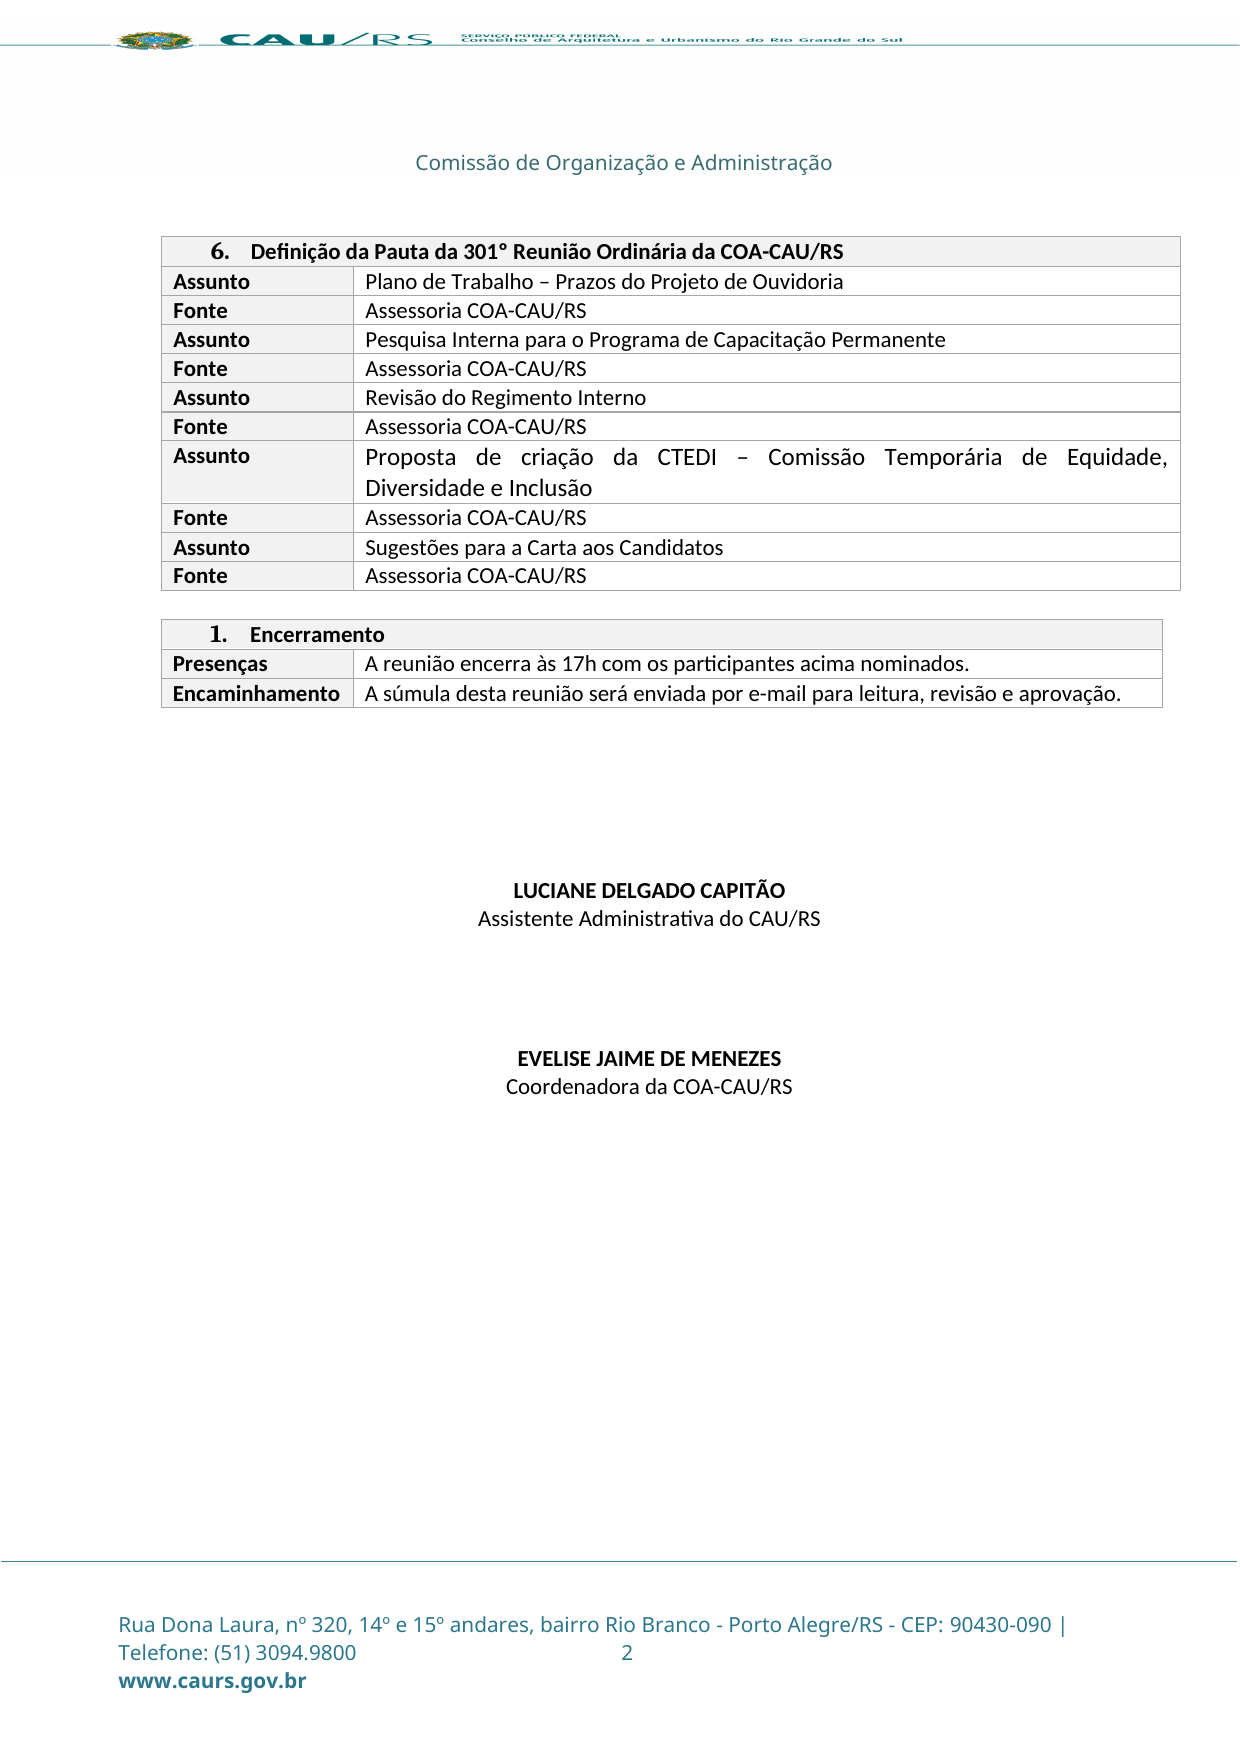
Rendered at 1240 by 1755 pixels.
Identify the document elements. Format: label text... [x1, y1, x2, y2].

table_cell Assunto [162, 325, 353, 353]
table_cell Plano de Trabalho – Prazos do Projeto de Ouvidoria [354, 267, 1180, 295]
table_cell Pesquisa Interna para o Programa de Capacitação Permanente [354, 325, 1180, 353]
table_cell Assunto [162, 441, 353, 502]
table_cell A súmula desta reunião será enviada por e-mail para leitura, revisão e aprovação. [354, 679, 1162, 707]
table_cell Fonte [162, 296, 353, 324]
table_cell Assessoria COA-CAU/RS [354, 413, 1180, 440]
table_cell Sugestões para a Carta aos Candidatos [354, 533, 1180, 561]
table_cell Proposta de criação da CTEDI – Comissão Temporária de Equidade, Diversidade e Inclusão [354, 441, 1180, 502]
text LUCIANE DELGADO CAPITÃO [177, 876, 1121, 904]
table_cell Assessoria COA-CAU/RS [354, 504, 1180, 532]
table_cell Presenças [162, 650, 353, 678]
table_header Encerramento [162, 620, 1162, 648]
table_cell Assunto [162, 383, 353, 411]
table_cell Assessoria COA-CAU/RS [354, 562, 1180, 590]
table_cell A reunião encerra às 17h com os participantes acima nominados. [354, 650, 1162, 678]
table_cell Fonte [162, 562, 353, 590]
table_cell Fonte [162, 504, 353, 532]
table_cell Definição da Pauta da 301º Reunião Ordinária da COA-CAU/RS [162, 237, 1180, 266]
table_cell Assessoria COA-CAU/RS [354, 354, 1180, 382]
table_cell Fonte [162, 354, 353, 382]
table_cell Assunto [162, 533, 353, 561]
text EVELISE JAIME DE MENEZES [177, 1044, 1121, 1072]
table_cell Assunto [162, 267, 353, 295]
table_cell Revisão do Regimento Interno [354, 383, 1180, 411]
text Assistente Administrativa do CAU/RS [177, 904, 1121, 932]
text Coordenadora da COA-CAU/RS [177, 1072, 1121, 1100]
table_cell Assessoria COA-CAU/RS [354, 296, 1180, 324]
table_cell Fonte [162, 413, 353, 440]
table_cell Encaminhamento [162, 679, 353, 707]
